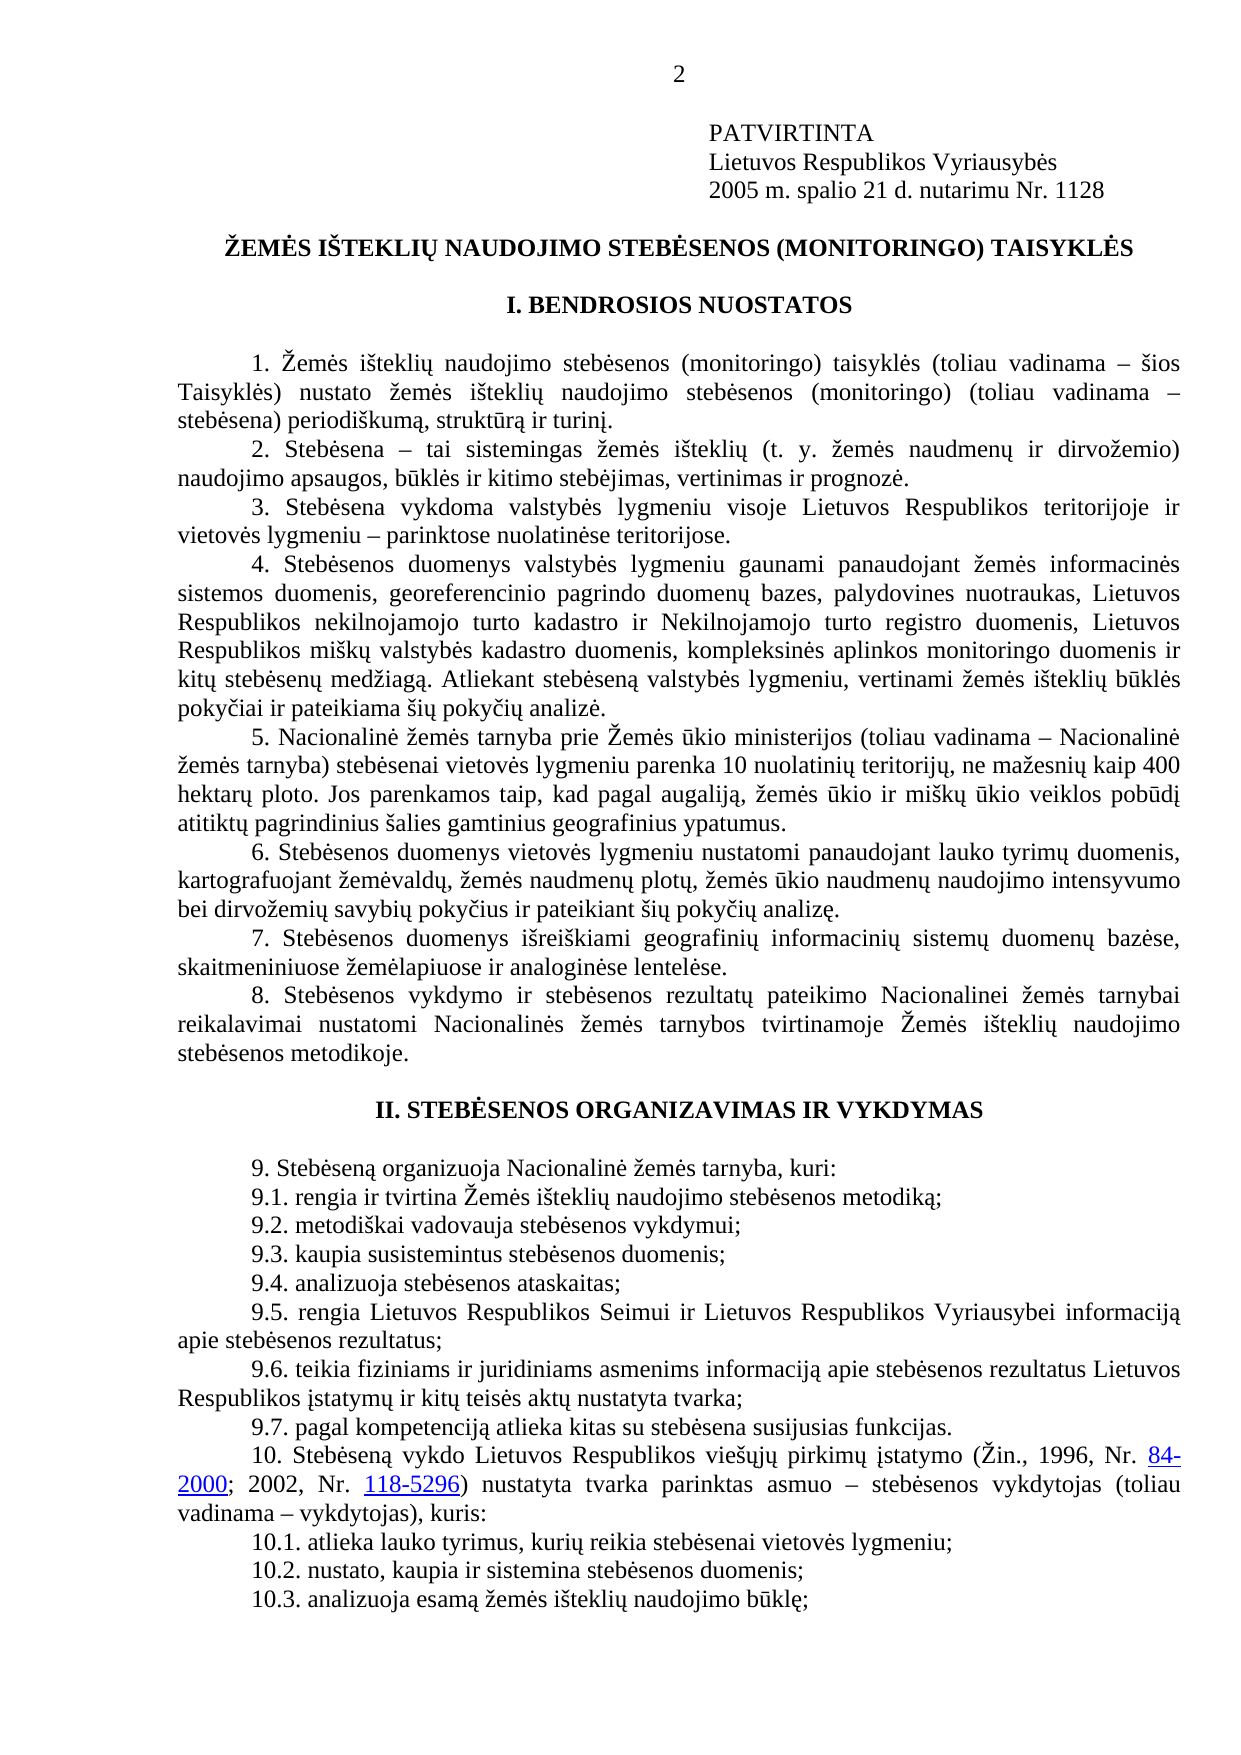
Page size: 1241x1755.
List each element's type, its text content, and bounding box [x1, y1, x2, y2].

text 8. Stebėsenos vykdymo ir stebėsenos rezultatų pateikimo Nacionalinei žemės tarnybai reikalavimai nustatomi Nacionalinės žemės tarnybos tvirtinamoje Žemės išteklių naudojimo stebėsenos metodikoje. [177, 981, 1181, 1067]
text ŽEMĖS IŠTEKLIŲ NAUDOJIMO STEBĖSENOS (MONITORINGO) TAISYKLĖS [177, 233, 1181, 262]
text 1. Žemės išteklių naudojimo stebėsenos (monitoringo) taisyklės (toliau vadinama – šios Taisyklės) nustato žemės išteklių naudojimo stebėsenos (monitoringo) (toliau vadinama – stebėsena) periodiškumą, struktūrą ir turinį. [177, 348, 1181, 434]
text 3. Stebėsena vykdoma valstybės lygmeniu visoje Lietuvos Respublikos teritorijoje ir vietovės lygmeniu – parinktose nuolatinėse teritorijose. [177, 492, 1181, 549]
text 7. Stebėsenos duomenys išreiškiami geografinių informacinių sistemų duomenų bazėse, skaitmeniniuose žemėlapiuose ir analoginėse lentelėse. [177, 923, 1181, 981]
text 9.6. teikia fiziniams ir juridiniams asmenims informaciją apie stebėsenos rezultatus Lietuvos Respublikos įstatymų ir kitų teisės aktų nustatyta tvarka; [177, 1354, 1181, 1412]
text 10.2. nustato, kaupia ir sistemina stebėsenos duomenis; [177, 1556, 1181, 1584]
text PATVIRTINTA [177, 118, 1181, 147]
text 9.4. analizuoja stebėsenos ataskaitas; [177, 1268, 1181, 1297]
text 4. Stebėsenos duomenys valstybės lygmeniu gaunami panaudojant žemės informacinės sistemos duomenis, georeferencinio pagrindo duomenų bazes, palydovines nuotraukas, Lietuvos Respublikos nekilnojamojo turto kadastro ir Nekilnojamojo turto registro duomenis, Lietuvos Respublikos miškų valstybės kadastro duomenis, kompleksinės aplinkos monitoringo duomenis ir kitų stebėsenų medžiagą. Atliekant stebėseną valstybės lygmeniu, vertinami žemės išteklių būklės pokyčiai ir pateikiama šių pokyčių analizė. [177, 549, 1181, 722]
text 9.5. rengia Lietuvos Respublikos Seimui ir Lietuvos Respublikos Vyriausybei informaciją apie stebėsenos rezultatus; [177, 1297, 1181, 1354]
text 9.7. pagal kompetenciją atlieka kitas su stebėsena susijusias funkcijas. [177, 1412, 1181, 1441]
text 9.3. kaupia susistemintus stebėsenos duomenis; [177, 1239, 1181, 1268]
text 9.2. metodiškai vadovauja stebėsenos vykdymui; [177, 1211, 1181, 1239]
text 10.3. analizuoja esamą žemės išteklių naudojimo būklę; [177, 1584, 1181, 1613]
text 6. Stebėsenos duomenys vietovės lygmeniu nustatomi panaudojant lauko tyrimų duomenis, kartografuojant žemėvaldų, žemės naudmenų plotų, žemės ūkio naudmenų naudojimo intensyvumo bei dirvožemių savybių pokyčius ir pateikiant šių pokyčių analizę. [177, 837, 1181, 923]
text I. BENDROSIOS NUOSTATOS [177, 291, 1181, 319]
text 10.1. atlieka lauko tyrimus, kurių reikia stebėsenai vietovės lygmeniu; [177, 1527, 1181, 1556]
text 9.1. rengia ir tvirtina Žemės išteklių naudojimo stebėsenos metodiką; [177, 1182, 1181, 1211]
text 10. Stebėseną vykdo Lietuvos Respublikos viešųjų pirkimų įstatymo (Žin., 1996, Nr. 84-2000; 2002, Nr. 118-5296) nustatyta tvarka parinktas asmuo – stebėsenos vykdytojas (toliau vadinama – vykdytojas), kuris: [177, 1441, 1181, 1527]
text II. STEBĖSENOS ORGANIZAVIMAS IR VYKDYMAS [177, 1096, 1181, 1124]
text 2. Stebėsena – tai sistemingas žemės išteklių (t. y. žemės naudmenų ir dirvožemio) naudojimo apsaugos, būklės ir kitimo stebėjimas, vertinimas ir prognozė. [177, 434, 1181, 492]
text 9. Stebėseną organizuoja Nacionalinė žemės tarnyba, kuri: [177, 1153, 1181, 1182]
text Lietuvos Respublikos Vyriausybės [177, 147, 1181, 176]
text 5. Nacionalinė žemės tarnyba prie Žemės ūkio ministerijos (toliau vadinama – Nacionalinė žemės tarnyba) stebėsenai vietovės lygmeniu parenka 10 nuolatinių teritorijų, ne mažesnių kaip 400 hektarų ploto. Jos parenkamos taip, kad pagal augaliją, žemės ūkio ir miškų ūkio veiklos pobūdį atitiktų pagrindinius šalies gamtinius geografinius ypatumus. [177, 722, 1181, 837]
text 2005 m. spalio 21 d. nutarimu Nr. 1128 [177, 176, 1181, 204]
